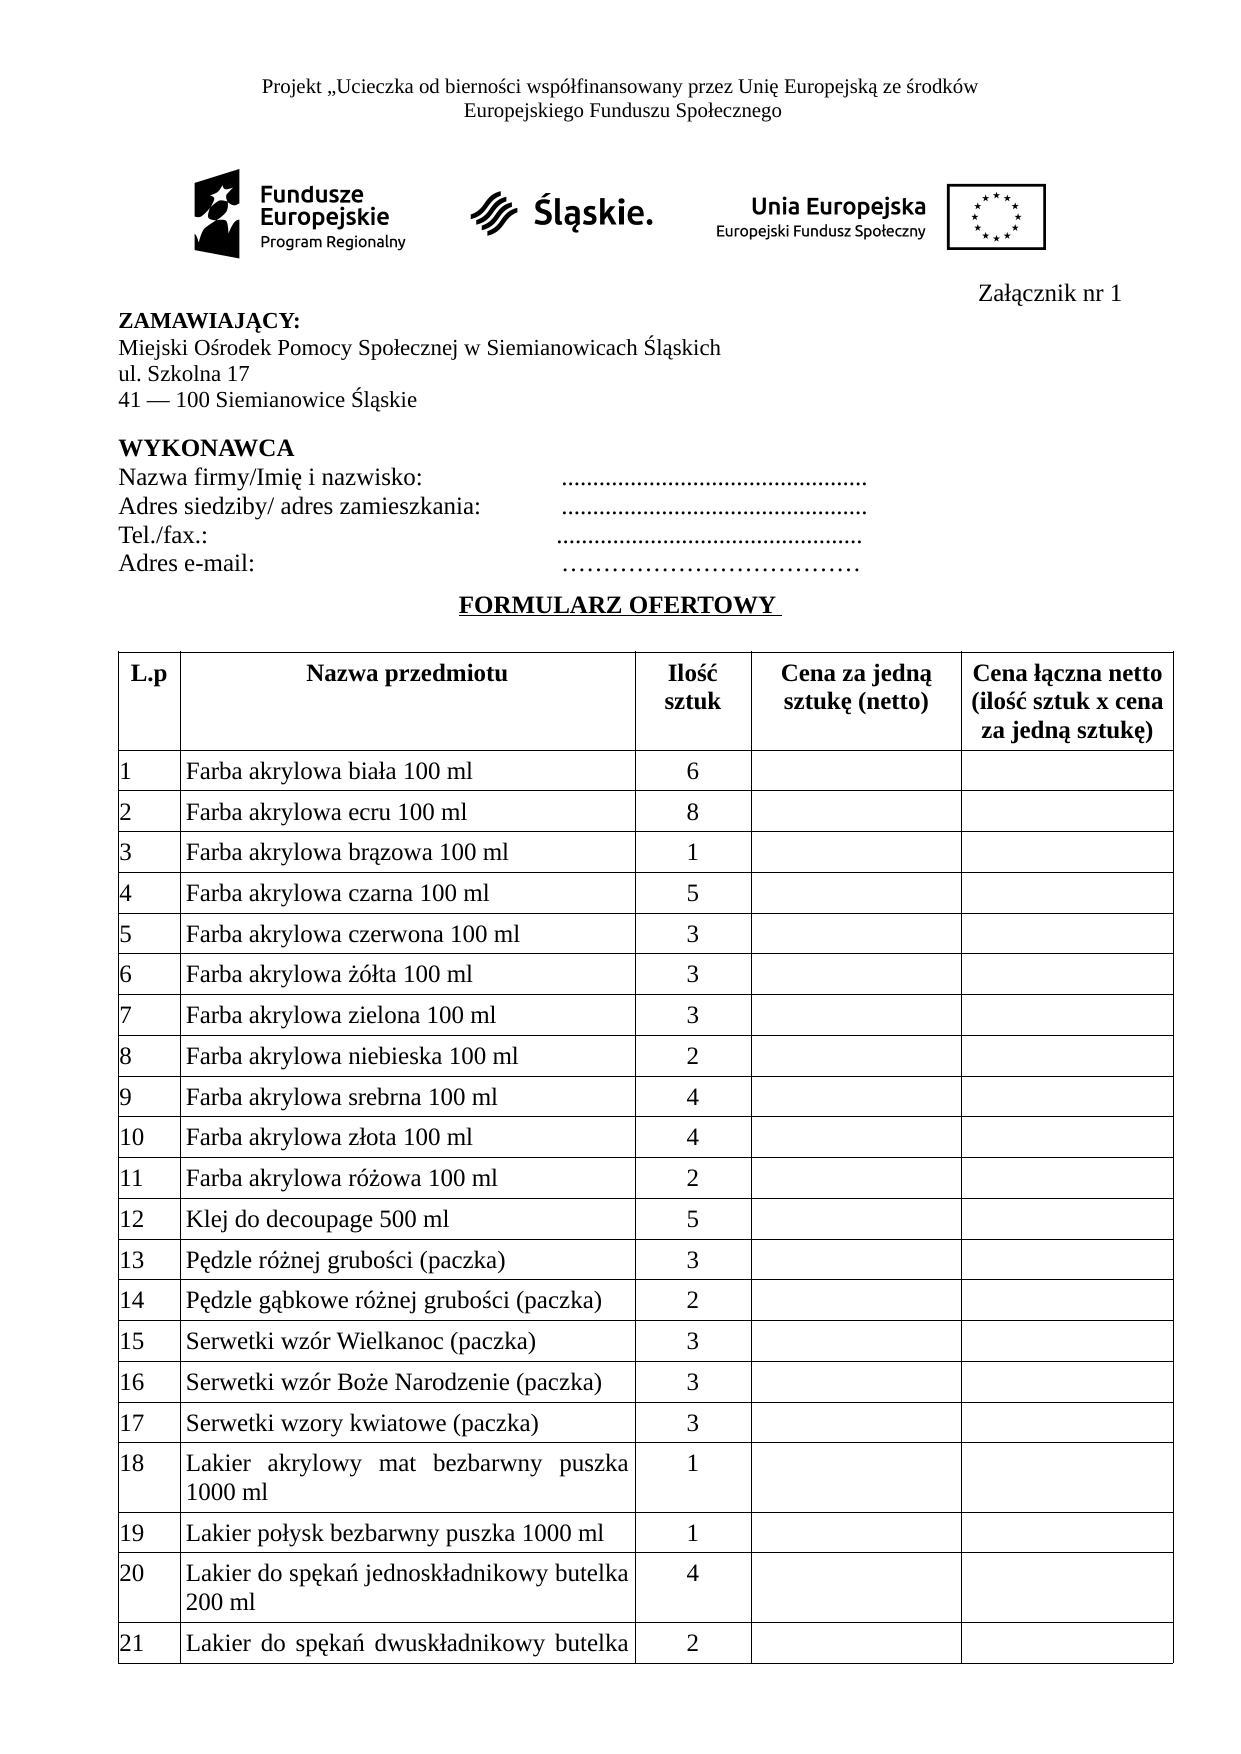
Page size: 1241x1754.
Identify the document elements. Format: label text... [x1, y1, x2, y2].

table_cell Pędzle gąbkowe różnej grubości (paczka) [181, 1280, 635, 1320]
table_header L.p [119, 653, 180, 750]
table_cell 2 [636, 1036, 751, 1076]
text FORMULARZ OFERTOWY [118, 590, 1122, 618]
table_cell [752, 1240, 961, 1279]
table_cell [962, 1240, 1173, 1279]
table_cell [962, 1321, 1173, 1361]
table_cell 3 [636, 1403, 751, 1442]
table_cell 1 [636, 832, 751, 872]
table_cell Farba akrylowa brązowa 100 ml [181, 832, 635, 872]
table_cell [962, 954, 1173, 994]
table_cell 4 [636, 1553, 751, 1622]
table_cell 16 [119, 1362, 180, 1401]
table_cell Farba akrylowa czerwona 100 ml [181, 914, 635, 953]
table_cell 20 [119, 1553, 180, 1622]
table_cell Lakier połysk bezbarwny puszka 1000 ml [181, 1513, 635, 1552]
table_cell Serwetki wzór Boże Narodzenie (paczka) [181, 1362, 635, 1401]
table_cell [962, 1513, 1173, 1552]
table_cell Klej do decoupage 500 ml [181, 1199, 635, 1238]
table_cell 3 [636, 995, 751, 1035]
table_cell [962, 1117, 1173, 1157]
table_cell Lakier do spękań jednoskładnikowy butelka 200 ml [181, 1553, 635, 1622]
table_cell 6 [119, 954, 180, 994]
table_header Nazwa przedmiotu [181, 653, 635, 750]
table_cell 2 [636, 1280, 751, 1320]
table_cell [752, 1280, 961, 1320]
table_cell 12 [119, 1199, 180, 1238]
table_cell 15 [119, 1321, 180, 1361]
table_cell 3 [636, 1240, 751, 1279]
table_cell [962, 1443, 1173, 1512]
table_cell [962, 832, 1173, 872]
table_cell [962, 791, 1173, 831]
table_cell 2 [636, 1158, 751, 1198]
table_cell 4 [119, 873, 180, 913]
table_cell 14 [119, 1280, 180, 1320]
table_cell 19 [119, 1513, 180, 1552]
table_cell 3 [636, 1321, 751, 1361]
table_header Ilość sztuk [636, 653, 751, 750]
table_cell 21 [119, 1623, 180, 1662]
table_cell Lakier akrylowy mat bezbarwny puszka 1000 ml [181, 1443, 635, 1512]
table_cell 13 [119, 1240, 180, 1279]
table_cell [752, 1117, 961, 1157]
table_cell [752, 1553, 961, 1622]
table_cell 5 [636, 1199, 751, 1238]
table_cell 4 [636, 1077, 751, 1116]
table_cell Farba akrylowa ecru 100 ml [181, 791, 635, 831]
text ul. Szkolna 17 41 — 100 Siemianowice Śląskie [118, 360, 1122, 413]
table_cell [752, 1403, 961, 1442]
table_cell 3 [119, 832, 180, 872]
table_cell [962, 1077, 1173, 1116]
table_cell [752, 1623, 961, 1662]
table_cell 10 [119, 1117, 180, 1157]
table_cell [752, 1158, 961, 1198]
table_cell 17 [119, 1403, 180, 1442]
table_cell 3 [636, 1362, 751, 1401]
table_cell Farba akrylowa żółta 100 ml [181, 954, 635, 994]
table_cell 1 [119, 751, 180, 790]
text Nazwa firmy/Imię i nazwisko: ................................................. Adres siedziby/ adres zamieszkania: ................................................. Tel./fax.: ................................................. Adres e-mail: ……………………………… [118, 462, 1122, 577]
table_cell Lakier do spękań dwuskładnikowy butelka [181, 1623, 635, 1662]
table_cell Serwetki wzór Wielkanoc (paczka) [181, 1321, 635, 1361]
table_cell [752, 995, 961, 1035]
table_cell [752, 914, 961, 953]
table_cell 1 [636, 1443, 751, 1512]
table_cell [962, 1199, 1173, 1238]
table_cell [962, 1623, 1173, 1662]
table_cell 3 [636, 914, 751, 953]
table_cell 4 [636, 1117, 751, 1157]
table_cell [752, 1077, 961, 1116]
table_cell [962, 1280, 1173, 1320]
table_cell [962, 1036, 1173, 1076]
table_cell 7 [119, 995, 180, 1035]
table_cell [752, 1199, 961, 1238]
table_cell Farba akrylowa biała 100 ml [181, 751, 635, 790]
table_cell Farba akrylowa złota 100 ml [181, 1117, 635, 1157]
table_header Cena łączna netto (ilość sztuk x cena za jedną sztukę) [962, 653, 1173, 750]
table_cell Farba akrylowa zielona 100 ml [181, 995, 635, 1035]
table_cell 18 [119, 1443, 180, 1512]
table_cell 8 [636, 791, 751, 831]
table_cell Farba akrylowa srebrna 100 ml [181, 1077, 635, 1116]
table_cell Farba akrylowa czarna 100 ml [181, 873, 635, 913]
table_cell [752, 873, 961, 913]
table_cell [752, 1321, 961, 1361]
table_cell 2 [119, 791, 180, 831]
table_cell [962, 995, 1173, 1035]
table_cell [752, 1513, 961, 1552]
table_cell [752, 1443, 961, 1512]
table_cell [962, 914, 1173, 953]
table_cell 2 [636, 1623, 751, 1662]
table_cell Farba akrylowa niebieska 100 ml [181, 1036, 635, 1076]
table_cell [962, 873, 1173, 913]
table_cell 6 [636, 751, 751, 790]
table_cell [962, 1553, 1173, 1622]
table_header Cena za jedną sztukę (netto) [752, 653, 961, 750]
table_cell 5 [119, 914, 180, 953]
text Załącznik nr 1 [118, 122, 1122, 307]
table_cell [962, 751, 1173, 790]
table_cell [752, 751, 961, 790]
table_cell [962, 1403, 1173, 1442]
table_cell Pędzle różnej grubości (paczka) [181, 1240, 635, 1279]
table_cell 1 [636, 1513, 751, 1552]
text ZAMAWIAJĄCY: Miejski Ośrodek Pomocy Społecznej w Siemianowicach Śląskich [118, 307, 1122, 360]
table_cell [752, 1362, 961, 1401]
table_cell Serwetki wzory kwiatowe (paczka) [181, 1403, 635, 1442]
table_cell [752, 954, 961, 994]
table_cell [962, 1362, 1173, 1401]
table_cell 11 [119, 1158, 180, 1198]
table_cell [752, 791, 961, 831]
table_cell [752, 832, 961, 872]
table_cell [962, 1158, 1173, 1198]
table_cell [752, 1036, 961, 1076]
table_cell Farba akrylowa różowa 100 ml [181, 1158, 635, 1198]
table_cell 3 [636, 954, 751, 994]
table_cell 5 [636, 873, 751, 913]
text WYKONAWCA [118, 433, 1122, 462]
table_cell 8 [119, 1036, 180, 1076]
table_cell 9 [119, 1077, 180, 1116]
